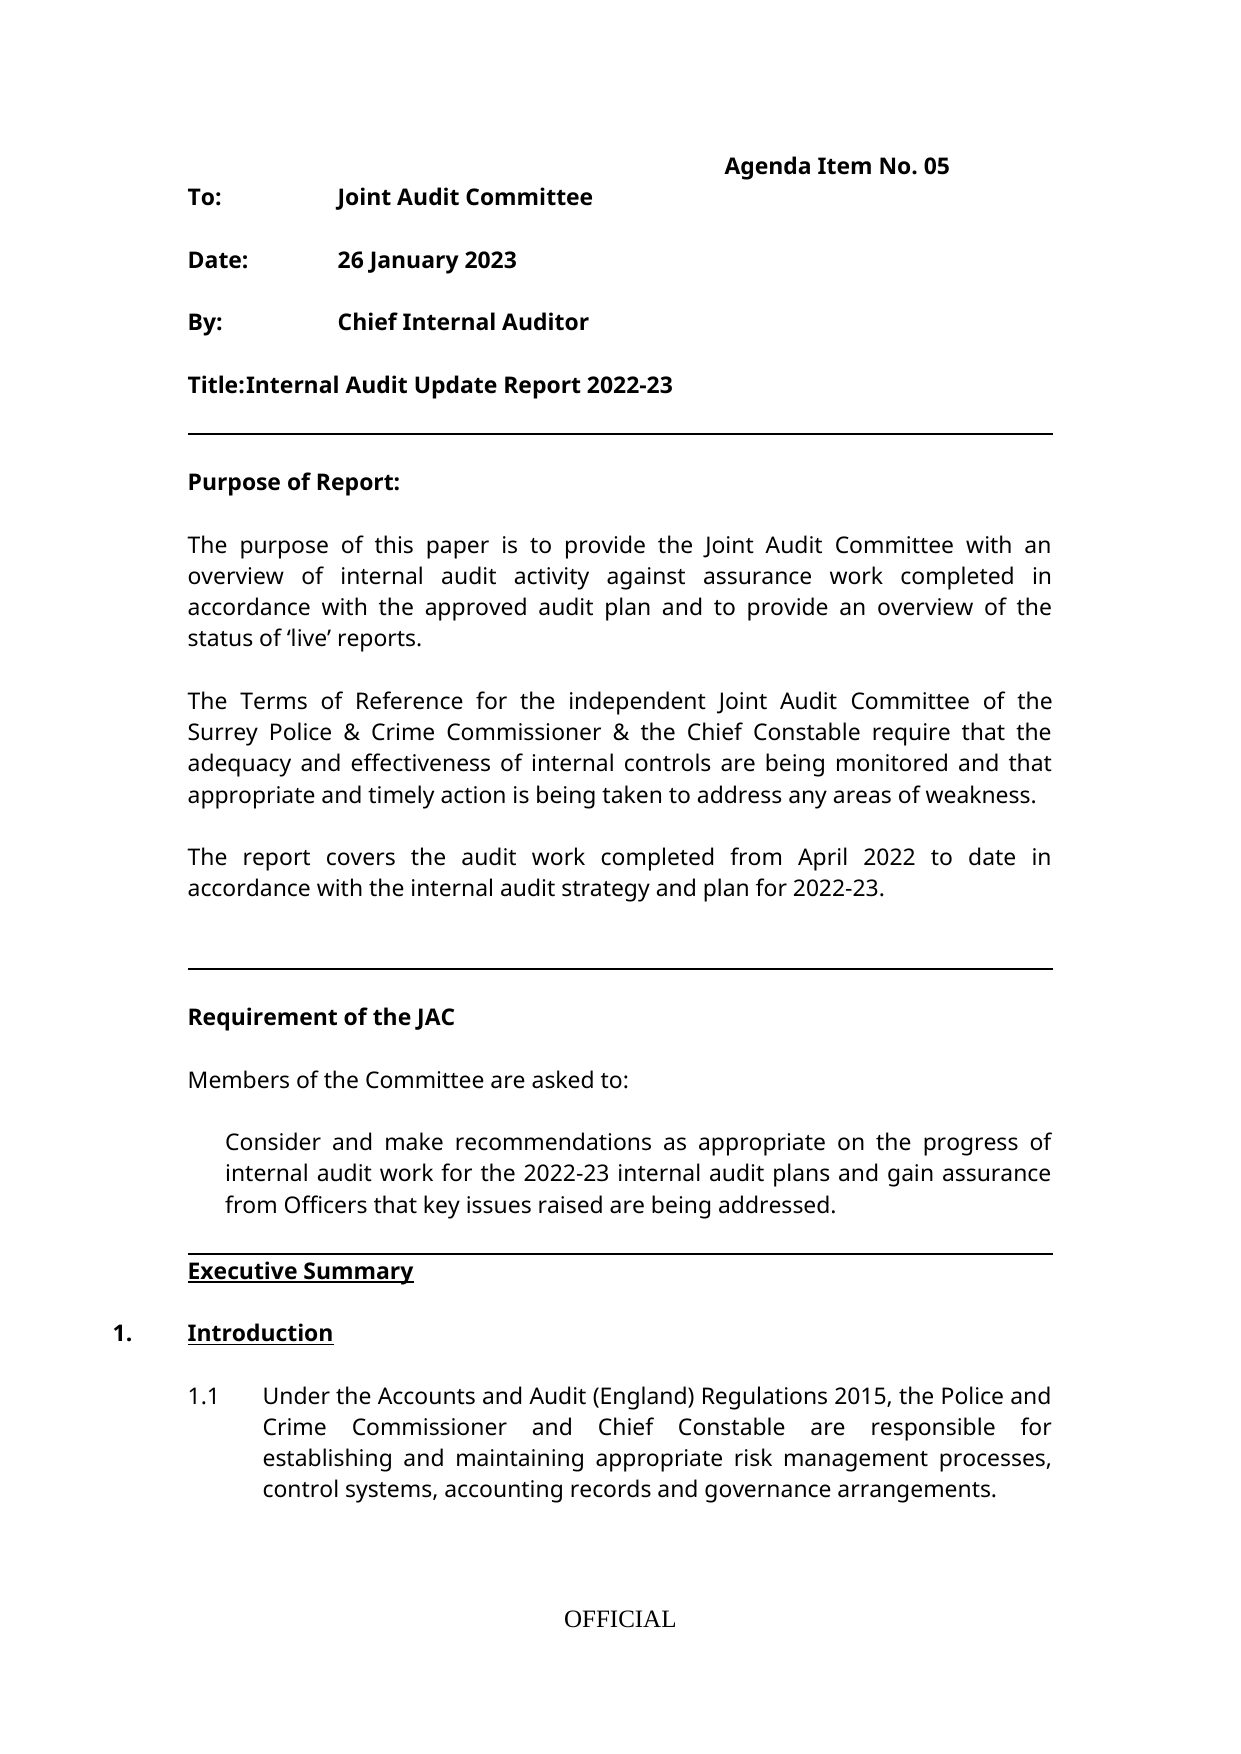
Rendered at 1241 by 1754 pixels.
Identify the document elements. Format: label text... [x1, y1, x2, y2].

text The report covers the audit work completed from April 2022 to date in accordance with the internal audit strategy and plan for 2022-23. [187, 841, 1053, 904]
text Members of the Committee are asked to: [187, 1063, 1053, 1095]
text Executive Summary [187, 1255, 1053, 1286]
text Title: Internal Audit Update Report 2022-23 [187, 369, 1053, 400]
text ­­­­­­­­­­­­­­ [187, 435, 1053, 466]
list Under the Accounts and Audit (England) Regulations 2015, the Police and Crime Commissioner and Chief Constable are responsible for establishing and maintaining appropriate risk management processes, control systems, accounting records and governance arrangements. [187, 1380, 1053, 1505]
list Introduction [112, 1317, 1053, 1348]
text By: Chief Internal Auditor [187, 306, 1053, 337]
text The purpose of this paper is to provide the Joint Audit Committee with an overview of internal audit activity against assurance work completed in accordance with the approved audit plan and to provide an overview of the status of ‘live’ reports. [187, 529, 1053, 654]
text Consider and make recommendations as appropriate on the progress of internal audit work for the 2022-23 internal audit plans and gain assurance from Officers that key issues raised are being addressed. [225, 1126, 1053, 1220]
text Date: 26 January 2023 [187, 244, 1053, 275]
text Agenda Item No. 05 [187, 150, 1053, 181]
text To: Joint Audit Committee [187, 181, 1053, 212]
text Purpose of Report: [187, 466, 1053, 497]
text Requirement of the JAC [187, 1001, 1053, 1032]
text The Terms of Reference for the independent Joint Audit Committee of the Surrey Police & Crime Commissioner & the Chief Constable require that the adequacy and effectiveness of internal controls are being monitored and that appropriate and timely action is being taken to address any areas of weakness. [187, 685, 1053, 810]
